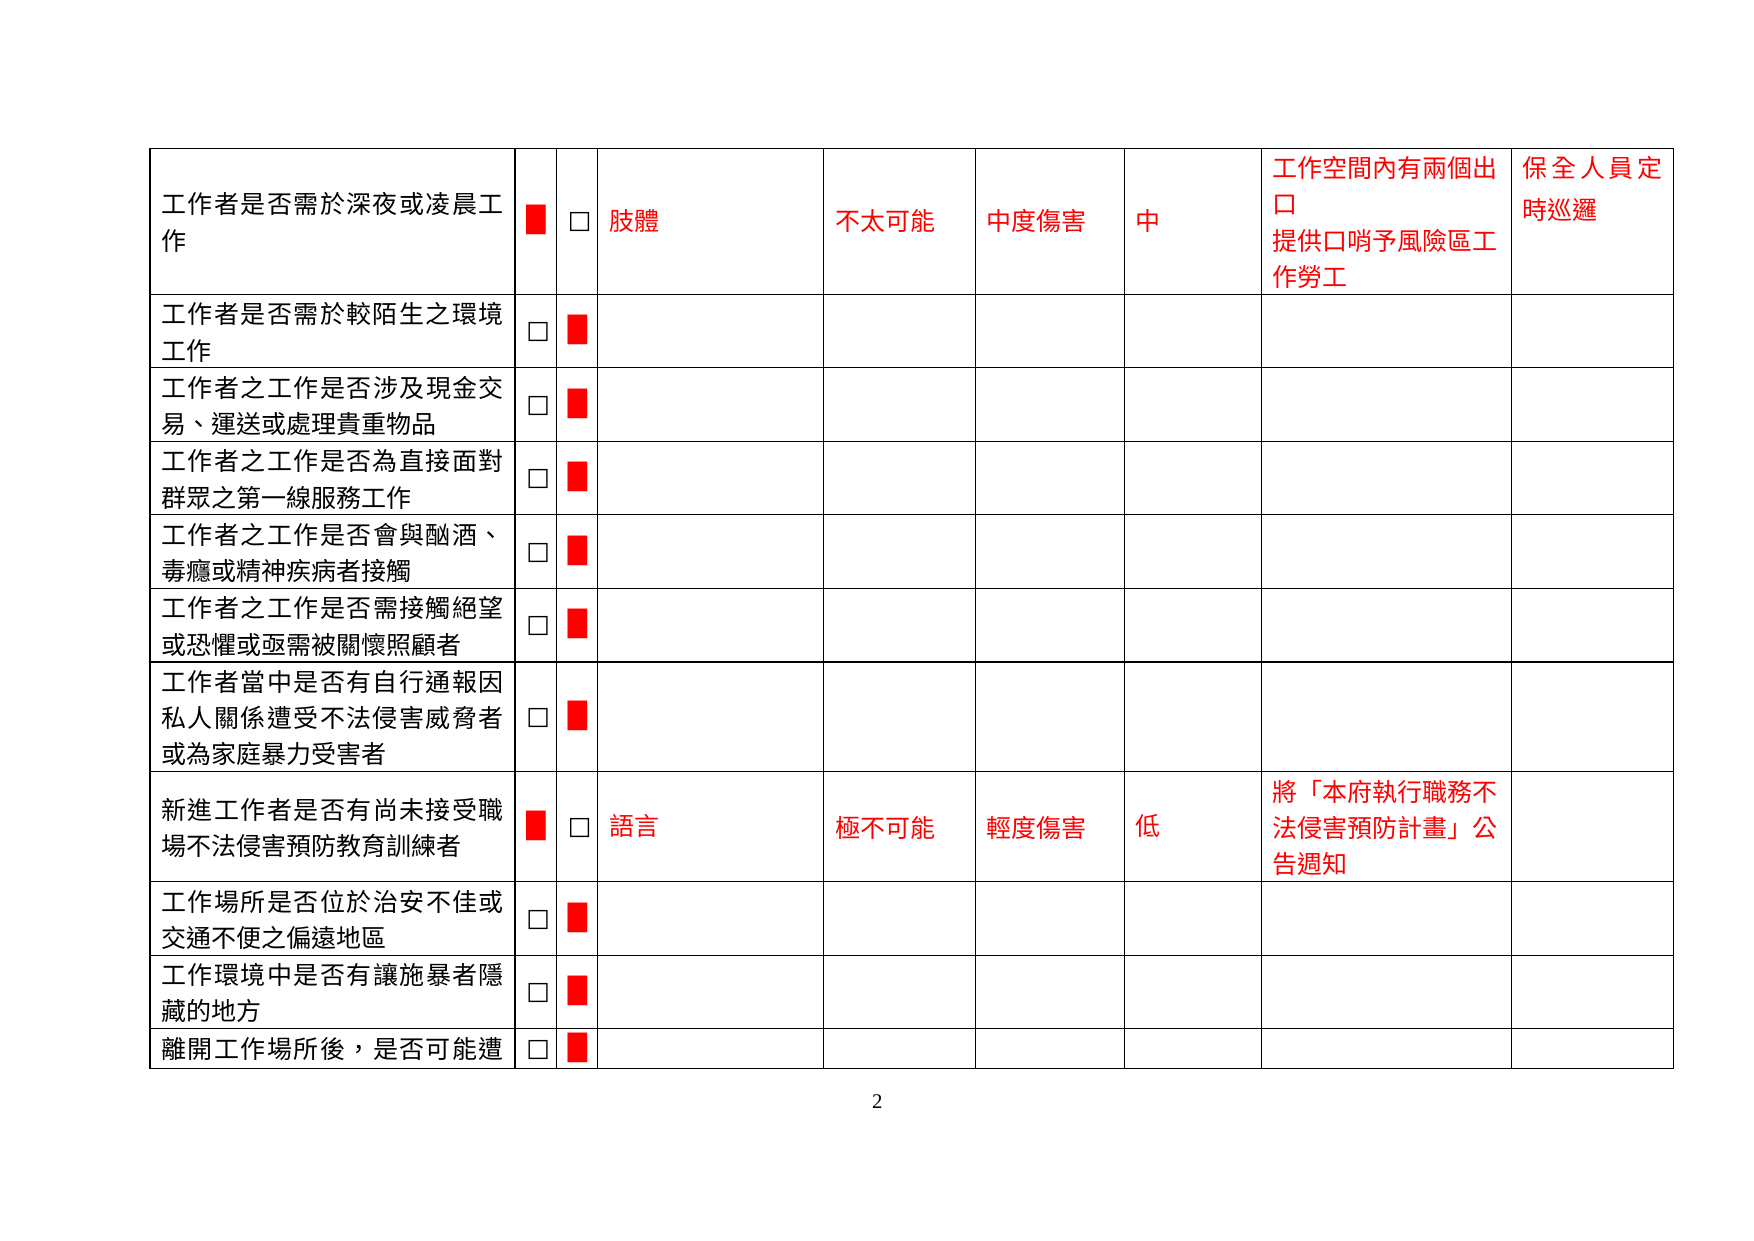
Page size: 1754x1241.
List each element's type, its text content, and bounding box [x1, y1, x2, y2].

table_cell [824, 515, 975, 588]
table_cell 工作場所是否位於治安不佳或交通不便之偏遠地區 [151, 882, 514, 954]
table_cell [824, 956, 975, 1028]
table_cell 工作者之工作是否涉及現金交易、運送或處理貴重物品 [151, 368, 514, 441]
table_cell [1512, 882, 1673, 954]
table_cell [1512, 368, 1673, 441]
table_cell █ [557, 295, 597, 367]
table_cell █ [557, 442, 597, 514]
table_cell 工作環境中是否有讓施暴者隱藏的地方 [151, 956, 514, 1028]
table_cell [1125, 295, 1261, 367]
table_cell [1125, 589, 1261, 661]
table_cell [824, 663, 975, 771]
table_cell 離開工作場所後，是否可能遭 [151, 1029, 514, 1067]
table_cell [1262, 442, 1511, 514]
table_cell [598, 442, 823, 514]
table_cell □ [557, 149, 597, 294]
table_cell [598, 515, 823, 588]
table_cell [598, 1029, 823, 1067]
table_cell [824, 442, 975, 514]
table_cell [824, 882, 975, 954]
table_cell █ [557, 515, 597, 588]
table_cell [1262, 882, 1511, 954]
table_cell █ [557, 368, 597, 441]
table_cell 工作者當中是否有自行通報因私人關係遭受不法侵害威脅者或為家庭暴力受害者 [151, 663, 514, 771]
table_cell [1512, 442, 1673, 514]
table_cell [1512, 772, 1673, 881]
table_cell [1262, 295, 1511, 367]
table_cell [976, 1029, 1124, 1067]
table_cell [1125, 1029, 1261, 1067]
table_cell 將「本府執行職務不法侵害預防計畫」公告週知 [1262, 772, 1511, 881]
table_cell □ [516, 515, 556, 588]
table_cell 工作者之工作是否需接觸絕望或恐懼或亟需被關懷照顧者 [151, 589, 514, 661]
table_cell [1512, 1029, 1673, 1067]
table_cell 極不可能 [824, 772, 975, 881]
table_cell 低 [1125, 772, 1261, 881]
table_cell █ [557, 589, 597, 661]
table_cell [1125, 515, 1261, 588]
table_cell █ [516, 149, 556, 294]
table_cell █ [557, 1029, 597, 1067]
table_cell [1262, 515, 1511, 588]
table_cell [1125, 368, 1261, 441]
table_cell [1262, 368, 1511, 441]
table_cell 工作者之工作是否會與酗酒、毒癮或精神疾病者接觸 [151, 515, 514, 588]
table_cell [598, 663, 823, 771]
table_cell 工作空間內有兩個出口 提供口哨予風險區工作勞工 [1262, 149, 1511, 294]
table_cell [824, 1029, 975, 1067]
table_cell [598, 295, 823, 367]
table_cell [1512, 515, 1673, 588]
table_cell □ [516, 1029, 556, 1067]
table_cell 肢體 [598, 149, 823, 294]
table_cell [1125, 956, 1261, 1028]
table_cell █ [557, 956, 597, 1028]
table_cell 工作者之工作是否為直接面對群眾之第一線服務工作 [151, 442, 514, 514]
table_cell [976, 956, 1124, 1028]
table_cell □ [516, 956, 556, 1028]
table_cell [1512, 956, 1673, 1028]
table_cell [1125, 882, 1261, 954]
table_cell [976, 882, 1124, 954]
table_cell [976, 663, 1124, 771]
table_cell □ [516, 368, 556, 441]
table_cell [1262, 589, 1511, 661]
table_cell [1512, 589, 1673, 661]
table_cell 語言 [598, 772, 823, 881]
table_cell 輕度傷害 [976, 772, 1124, 881]
table_cell [976, 589, 1124, 661]
table_cell [1125, 442, 1261, 514]
table_cell [1512, 663, 1673, 771]
table_cell □ [516, 589, 556, 661]
table_cell [598, 368, 823, 441]
table_cell 新進工作者是否有尚未接受職場不法侵害預防教育訓練者 [151, 772, 514, 881]
table_cell [1262, 956, 1511, 1028]
table_cell [824, 368, 975, 441]
table_cell [1262, 663, 1511, 771]
table_cell □ [516, 882, 556, 954]
table_cell [1512, 295, 1673, 367]
table_cell 工作者是否需於深夜或凌晨工作 [151, 149, 514, 294]
table_cell 不太可能 [824, 149, 975, 294]
table_cell 中 [1125, 149, 1261, 294]
table_cell █ [516, 772, 556, 881]
table_cell □ [557, 772, 597, 881]
table_cell 中度傷害 [976, 149, 1124, 294]
table_cell [976, 442, 1124, 514]
table_cell □ [516, 295, 556, 367]
table_cell 工作者是否需於較陌生之環境工作 [151, 295, 514, 367]
table_cell [598, 882, 823, 954]
table_cell [824, 295, 975, 367]
table_cell [976, 515, 1124, 588]
table_cell [1262, 1029, 1511, 1067]
table_cell [976, 368, 1124, 441]
table_cell █ [557, 663, 597, 771]
table_cell 保全人員定時巡邏 [1512, 149, 1673, 294]
table_cell [598, 589, 823, 661]
table_cell □ [516, 442, 556, 514]
table_cell □ [516, 663, 556, 771]
table_cell [824, 589, 975, 661]
table_cell [976, 295, 1124, 367]
table_cell █ [557, 882, 597, 954]
table_cell [598, 956, 823, 1028]
table_cell [1125, 663, 1261, 771]
